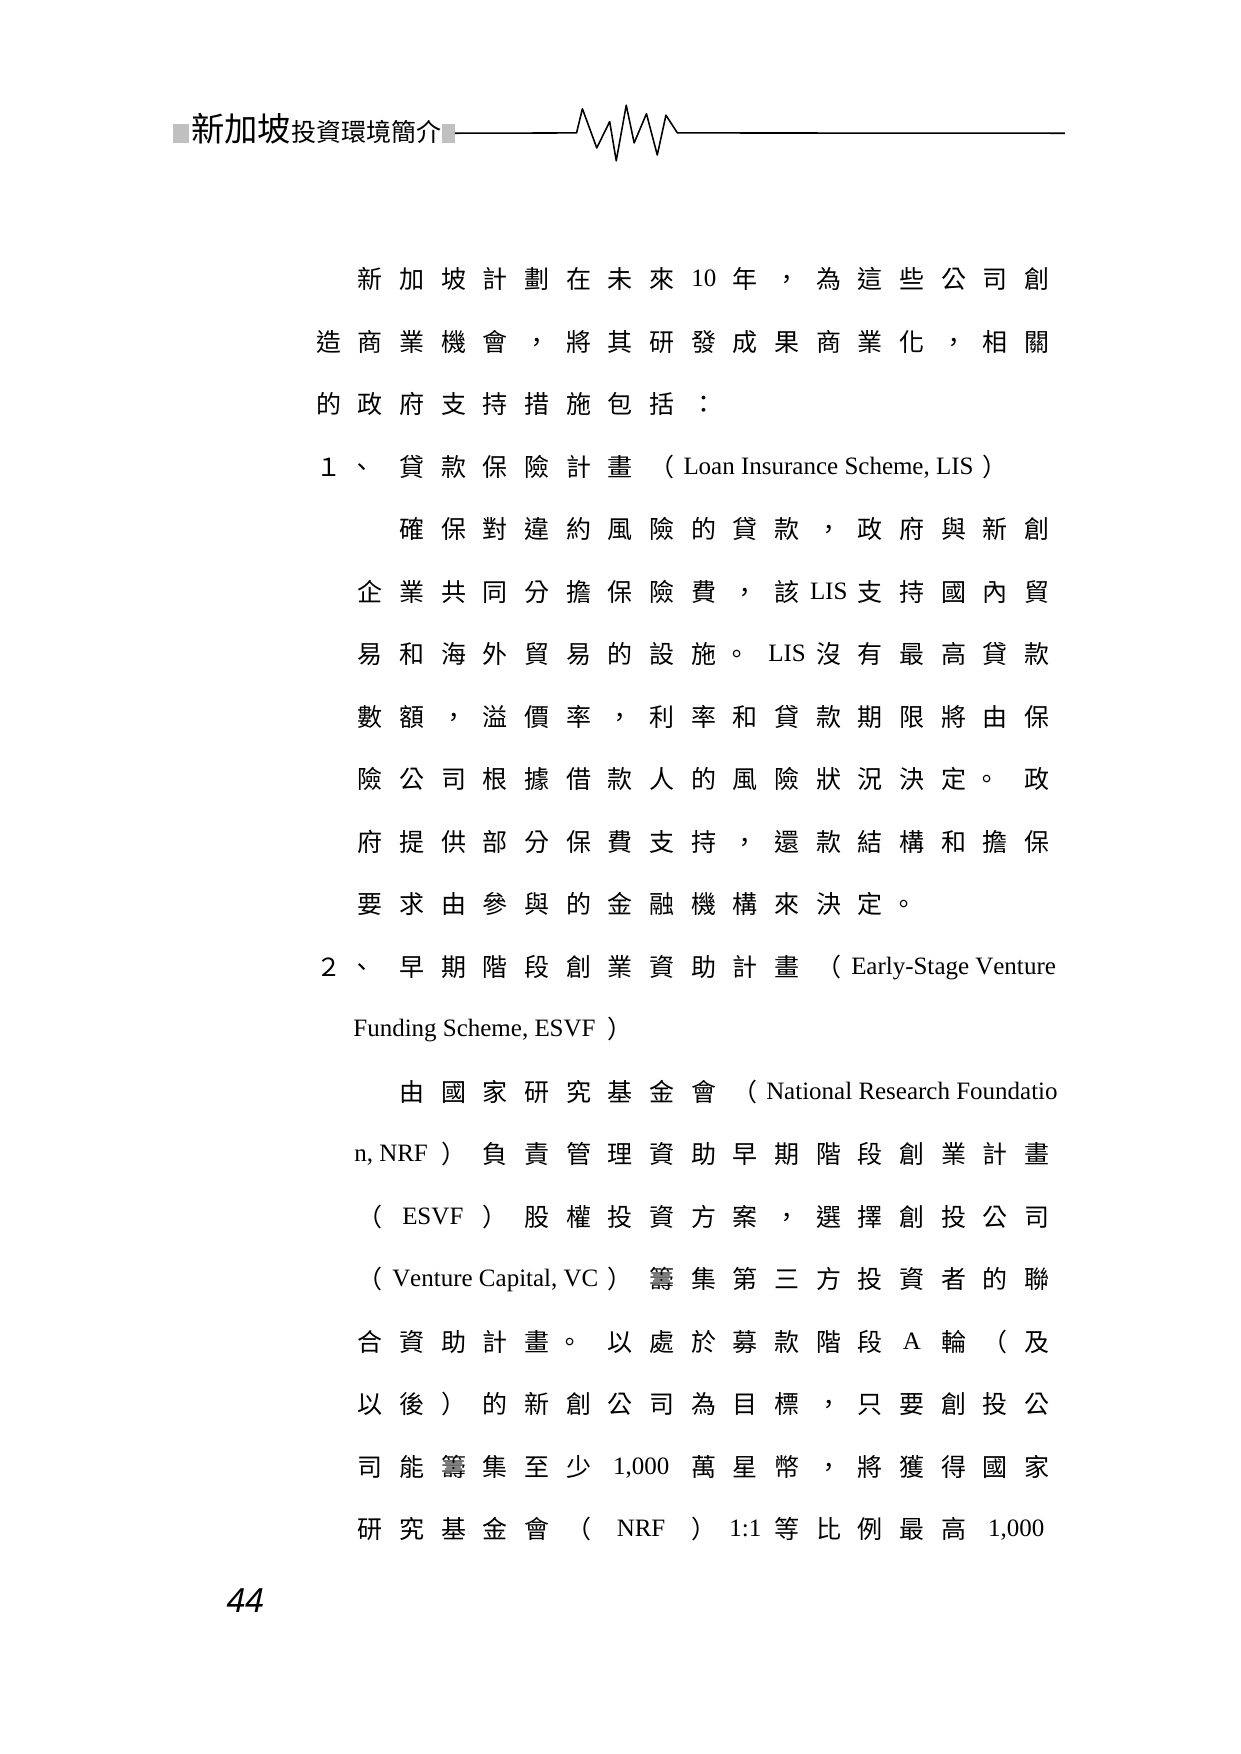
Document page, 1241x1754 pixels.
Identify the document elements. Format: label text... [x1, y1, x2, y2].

text １、貸款保險計畫（Loan Insurance Scheme, LIS） [281, 424, 1058, 486]
text 新加坡計劃在未來10年，為這些公司創造商業機會，將其研發成果商業化，相關的政府支持措施包括： [281, 236, 1058, 424]
text 確保對違約風險的貸款，政府與新創企業共同分擔保險費，該LIS支持國內貿易和海外貿易的設施。LIS沒有最高貸款數額，溢價率，利率和貸款期限將由保險公司根據借款人的風險狀況決定。政府提供部分保費支持，還款結構和擔保要求由參與的金融機構來決定。 [330, 486, 1058, 924]
text 由國家研究基金會（National Research Foundation, NRF）負責管理資助早期階段創業計畫（ESVF）股權投資方案，選擇創投公司（Venture Capital, VC）籌集第三方投資者的聯合資助計畫。以處於募款階段A輪（及以後）的新創公司為目標，只要創投公司能籌集至少1,000萬星幣，將獲得國家研究基金會（NRF）1:1等比例最高1,000 [330, 1049, 1058, 1549]
text ２、早期階段創業資助計畫（Early-Stage Venture Funding Scheme, ESVF） [281, 924, 1058, 1049]
